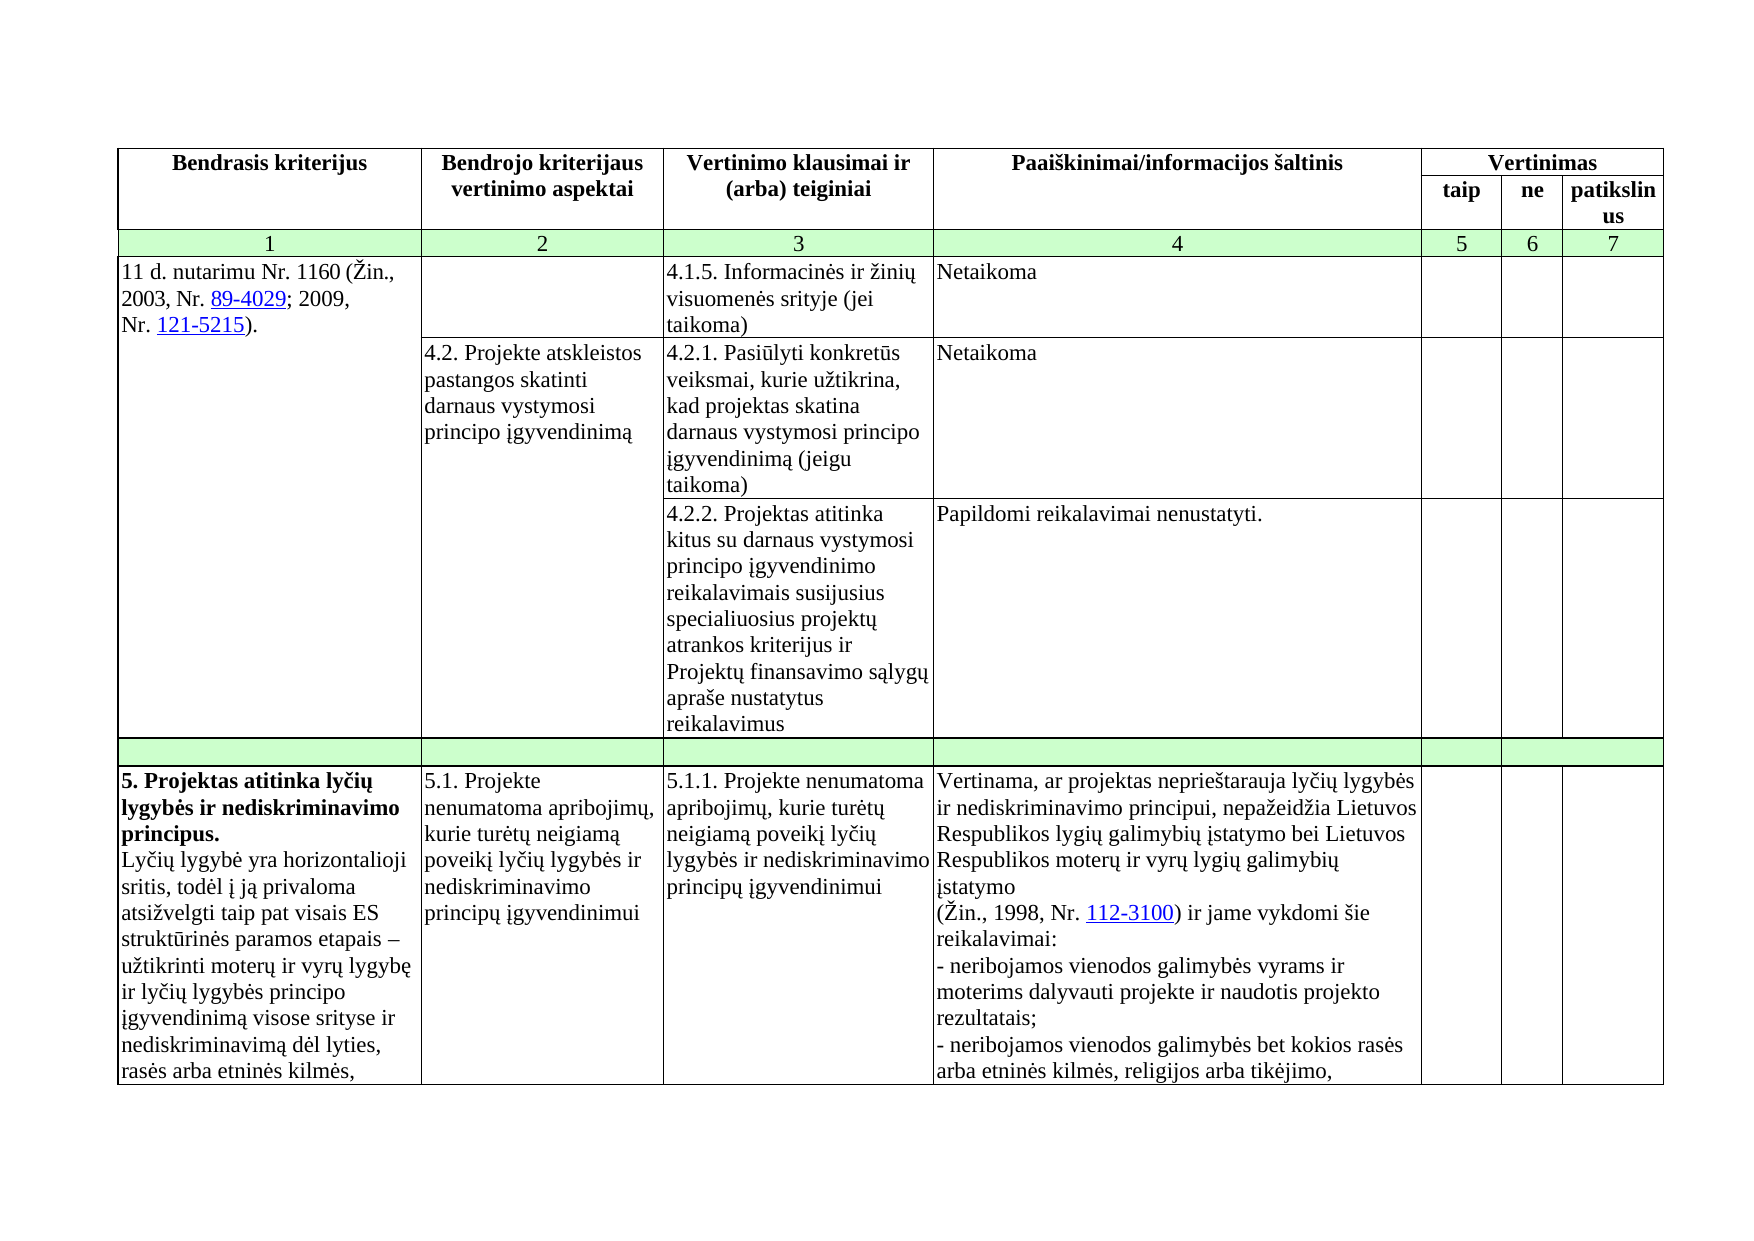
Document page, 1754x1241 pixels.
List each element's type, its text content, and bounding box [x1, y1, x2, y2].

table_cell [1502, 338, 1562, 497]
table_cell 3 [664, 230, 933, 256]
table_cell [1502, 257, 1562, 337]
table_cell [1502, 499, 1562, 737]
table_cell 5.1.1. Projekte nenumatoma apribojimų, kurie turėtų neigiamą poveikį lyčių lygybės ir nediskriminavimo principų įgyvendinimui [664, 767, 933, 1083]
table_cell 4.1.5. Informacinės ir žinių visuomenės srityje (jei taikoma) [664, 257, 933, 337]
table_cell [1502, 767, 1562, 1083]
table_cell [1563, 338, 1663, 497]
table_cell [1563, 499, 1663, 737]
table_cell 4 [934, 230, 1421, 256]
table_cell [664, 739, 933, 765]
table_header Vertinimas [1422, 149, 1663, 175]
table_header Vertinimo klausimai ir (arba) teiginiai [664, 149, 933, 229]
table_cell [422, 257, 663, 337]
table_cell 4.2.1. Pasiūlyti konkretūs veiksmai, kurie užtikrina, kad projektas skatina darnaus vystymosi principo įgyvendinimą (jeigu taikoma) [664, 338, 933, 497]
table_cell 11 d. nutarimu Nr. 1160 (Žin., 2003, Nr. 89-4029; 2009, Nr. 121-5215). [119, 257, 421, 737]
table_cell [1422, 257, 1501, 337]
table_cell Netaikoma [934, 338, 1421, 497]
table_cell [1422, 338, 1501, 497]
table_cell [1422, 767, 1501, 1083]
table_header Bendrojo kriterijaus vertinimo aspektai [422, 149, 663, 229]
table_header Paaiškinimai/informacijos šaltinis [934, 149, 1421, 229]
table_cell 5. Projektas atitinka lyčių lygybės ir nediskriminavimo principus. Lyčių lygybė yra horizontalioji sritis, todėl į ją privaloma atsižvelgti taip pat visais ES struktūrinės paramos etapais – užtikrinti moterų ir vyrų lygybę ir lyčių lygybės principo įgyvendinimą visose srityse ir nediskriminavimą dėl lyties, rasės arba etninės kilmės, [119, 767, 421, 1083]
table_cell 7 [1563, 230, 1663, 256]
table_cell patikslinus [1563, 176, 1663, 229]
table_cell 5 [1422, 230, 1501, 256]
table_cell 6 [1502, 230, 1562, 256]
table_cell Papildomi reikalavimai nenustatyti. [934, 499, 1421, 737]
table_cell ne [1502, 176, 1562, 229]
table_cell [934, 739, 1421, 765]
table_cell 1 [119, 230, 421, 256]
table_cell taip [1422, 176, 1501, 229]
table_cell Vertinama, ar projektas neprieštarauja lyčių lygybės ir nediskriminavimo principui, nepažeidžia Lietuvos Respublikos lygių galimybių įstatymo bei Lietuvos Respublikos moterų ir vyrų lygių galimybių įstatymo (Žin., 1998, Nr. 112-3100) ir jame vykdomi šie reikalavimai: - neribojamos vienodos galimybės vyrams ir moterims dalyvauti projekte ir naudotis projekto rezultatais; - neribojamos vienodos galimybės bet kokios rasės arba etninės kilmės, religijos arba tikėjimo, [934, 767, 1421, 1083]
table_cell 5.1. Projekte nenumatoma apribojimų, kurie turėtų neigiamą poveikį lyčių lygybės ir nediskriminavimo principų įgyvendinimui [422, 767, 663, 1083]
table_cell [1422, 739, 1501, 765]
table_cell 4.2. Projekte atskleistos pastangos skatinti darnaus vystymosi principo įgyvendinimą [422, 338, 663, 737]
table_cell [422, 739, 663, 765]
table_header Bendrasis kriterijus [119, 149, 421, 229]
table_cell [119, 739, 421, 765]
table_cell 2 [422, 230, 663, 256]
table_cell [1502, 739, 1663, 765]
table_cell [1563, 767, 1663, 1083]
table_cell Netaikoma [934, 257, 1421, 337]
table_cell 4.2.2. Projektas atitinka kitus su darnaus vystymosi principo įgyvendinimo reikalavimais susijusius specialiuosius projektų atrankos kriterijus ir Projektų finansavimo sąlygų apraše nustatytus reikalavimus [664, 499, 933, 737]
table_cell [1563, 257, 1663, 337]
table_cell [1422, 499, 1501, 737]
